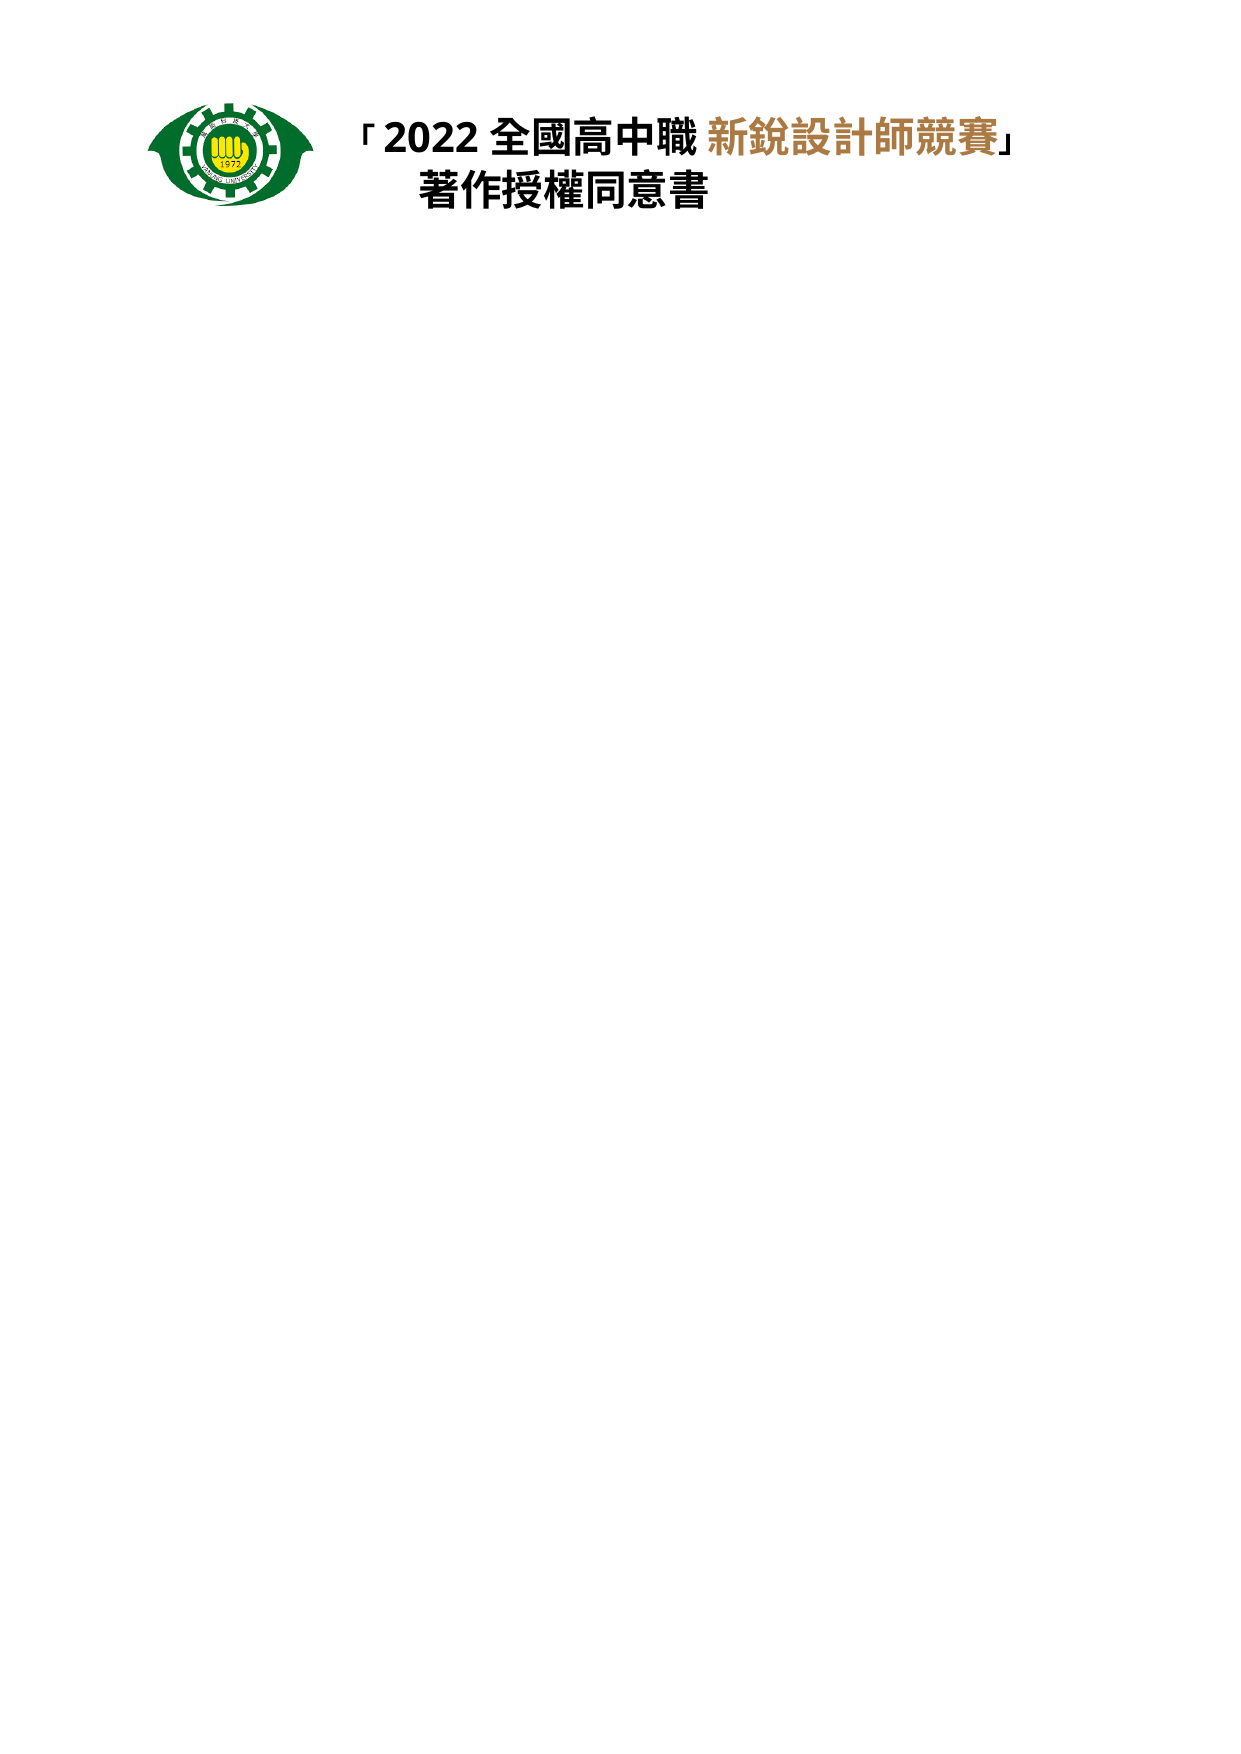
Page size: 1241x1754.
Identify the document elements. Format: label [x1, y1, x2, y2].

picture [147, 103, 314, 206]
